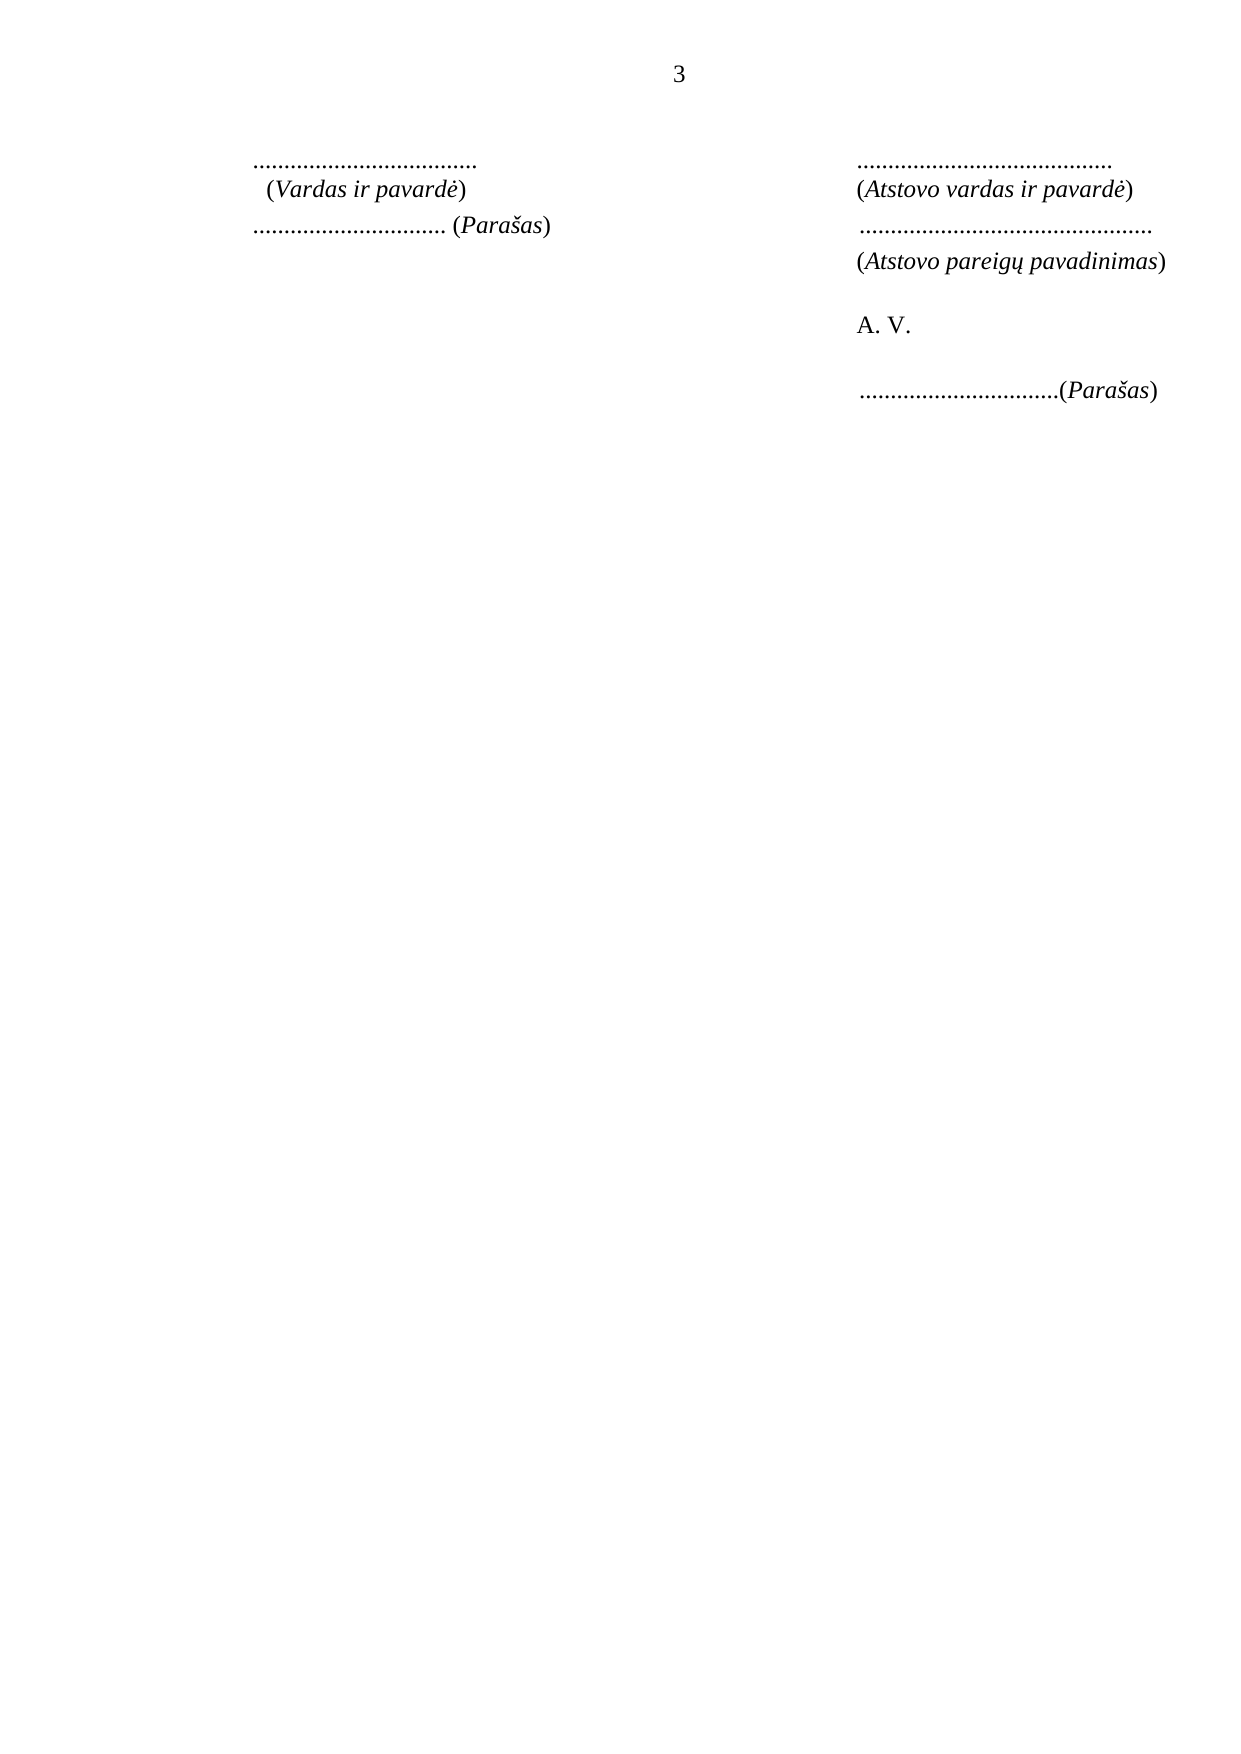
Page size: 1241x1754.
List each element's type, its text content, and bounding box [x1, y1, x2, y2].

text A. V. [177, 311, 1181, 339]
text (Atstovo pareigų pavadinimas) [177, 246, 1181, 282]
text ............................... (Parašas) ............................................... [177, 210, 1181, 246]
text ................................(Parašas) [177, 375, 1181, 411]
text .................................... ......................................... [177, 145, 1181, 174]
text (Vardas ir pavardė) (Atstovo vardas ir pavardė) [177, 174, 1181, 210]
